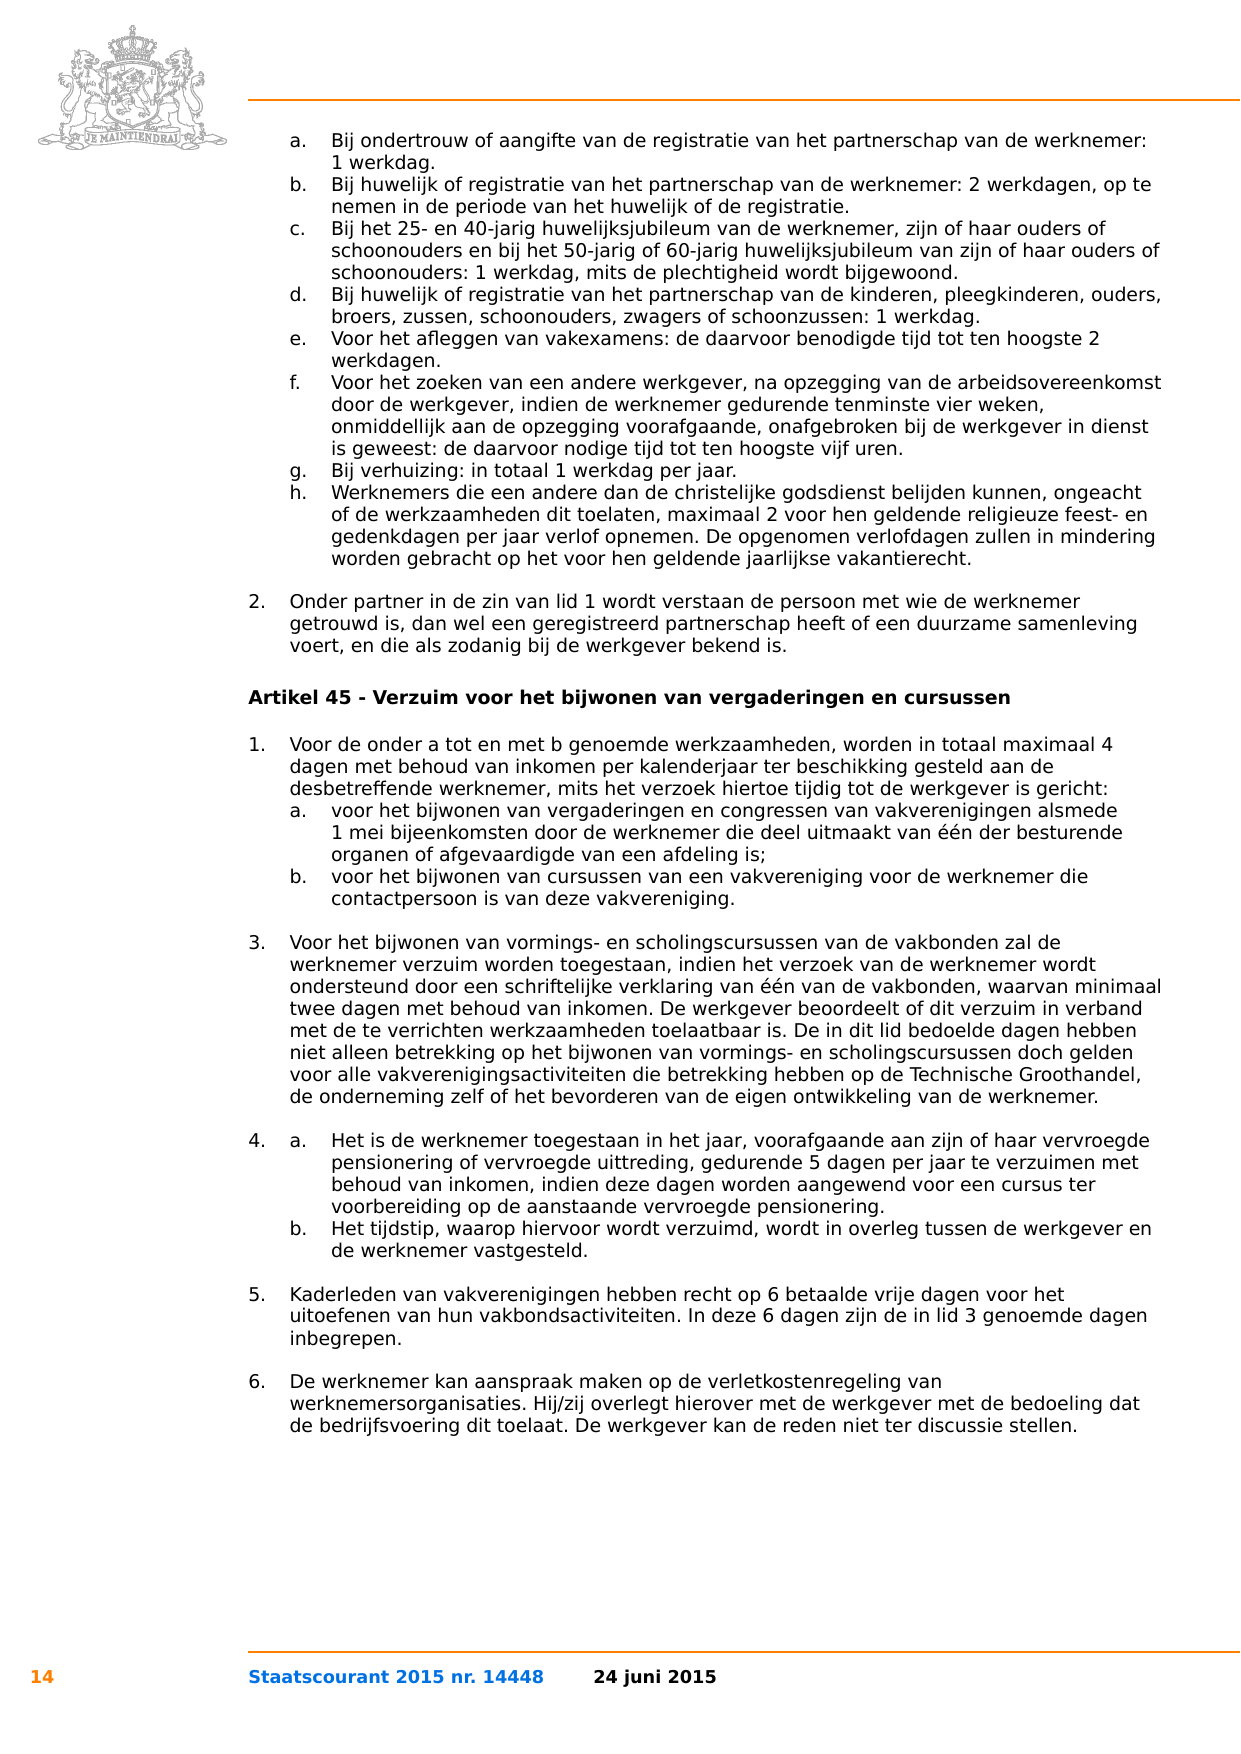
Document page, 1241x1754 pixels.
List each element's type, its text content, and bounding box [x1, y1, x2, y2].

subtitle Artikel 45 - Verzuim voor het bijwonen van vergaderingen en cursussen [248, 687, 1163, 709]
text b. Bij huwelijk of registratie van het partnerschap van de werknemer: 2 werkdagen, op te nemen in de periode van het huwelijk of de registratie. [289, 174, 1163, 218]
text b. Het tijdstip, waarop hiervoor wordt verzuimd, wordt in overleg tussen de werkgever en de werknemer vastgesteld. [289, 1218, 1163, 1262]
text f. Voor het zoeken van een andere werkgever, na opzegging van de arbeidsovereenkomst door de werkgever, indien de werknemer gedurende tenminste vier weken, onmiddellijk aan de opzegging voorafgaande, onafgebroken bij de werkgever in dienst is geweest: de daarvoor nodige tijd tot ten hoogste vijf uren. [289, 372, 1163, 459]
text 6. De werknemer kan aanspraak maken op de verletkostenregeling van werknemersorganisaties. Hij/zij overlegt hierover met de werkgever met de bedoeling dat de bedrijfsvoering dit toelaat. De werkgever kan de reden niet ter discussie stellen. [248, 1371, 1163, 1437]
text 5. Kaderleden van vakverenigingen hebben recht op 6 betaalde vrije dagen voor het uitoefenen van hun vakbondsactiviteiten. In deze 6 dagen zijn de in lid 3 genoemde dagen inbegrepen. [248, 1283, 1163, 1349]
text h. Werknemers die een andere dan de christelijke godsdienst belijden kunnen, ongeacht of de werkzaamheden dit toelaten, maximaal 2 voor hen geldende religieuze feest- en gedenkdagen per jaar verlof opnemen. De opgenomen verlofdagen zullen in mindering worden gebracht op het voor hen geldende jaarlijkse vakantierecht. [289, 482, 1163, 569]
text 4. a. Het is de werknemer toegestaan in het jaar, voorafgaande aan zijn of haar vervroegde pensionering of vervroegde uittreding, gedurende 5 dagen per jaar te verzuimen met behoud van inkomen, indien deze dagen worden aangewend voor een cursus ter voorbereiding op de aanstaande vervroegde pensionering. [248, 1130, 1163, 1218]
text g. Bij verhuizing: in totaal 1 werkdag per jaar. [289, 459, 1163, 482]
text d. Bij huwelijk of registratie van het partnerschap van de kinderen, pleegkinderen, ouders, broers, zussen, schoonouders, zwagers of schoonzussen: 1 werkdag. [289, 284, 1163, 328]
text b. voor het bijwonen van cursussen van een vakvereniging voor de werknemer die contactpersoon is van deze vakvereniging. [289, 866, 1163, 910]
text a. voor het bijwonen van vergaderingen en congressen van vakverenigingen alsmede 1 mei bijeenkomsten door de werknemer die deel uitmaakt van één der besturende organen of afgevaardigde van een afdeling is; [289, 800, 1163, 866]
text a. Bij ondertrouw of aangifte van de registratie van het partnerschap van de werknemer: 1 werkdag. [289, 130, 1163, 174]
text e. Voor het afleggen van vakexamens: de daarvoor benodigde tijd tot ten hoogste 2 werkdagen. [289, 328, 1163, 372]
text 1. Voor de onder a tot en met b genoemde werkzaamheden, worden in totaal maximaal 4 dagen met behoud van inkomen per kalenderjaar ter beschikking gesteld aan de desbetreffende werknemer, mits het verzoek hiertoe tijdig tot de werkgever is gericht: [248, 734, 1163, 800]
picture [38, 25, 227, 150]
text 2. Onder partner in de zin van lid 1 wordt verstaan de persoon met wie de werknemer getrouwd is, dan wel een geregistreerd partnerschap heeft of een duurzame samenleving voert, en die als zodanig bij de werkgever bekend is. [248, 591, 1163, 657]
text c. Bij het 25- en 40-jarig huwelijksjubileum van de werknemer, zijn of haar ouders of schoonouders en bij het 50-jarig of 60-jarig huwelijksjubileum van zijn of haar ouders of schoonouders: 1 werkdag, mits de plechtigheid wordt bijgewoond. [289, 218, 1163, 284]
text 3. Voor het bijwonen van vormings- en scholingscursussen van de vakbonden zal de werknemer verzuim worden toegestaan, indien het verzoek van de werknemer wordt ondersteund door een schriftelijke verklaring van één van de vakbonden, waarvan minimaal twee dagen met behoud van inkomen. De werkgever beoordeelt of dit verzuim in verband met de te verrichten werkzaamheden toelaatbaar is. De in dit lid bedoelde dagen hebben niet alleen betrekking op het bijwonen van vormings- en scholingscursussen doch gelden voor alle vakverenigingsactiviteiten die betrekking hebben op de Technische Groothandel, de onderneming zelf of het bevorderen van de eigen ontwikkeling van de werknemer. [248, 932, 1163, 1108]
